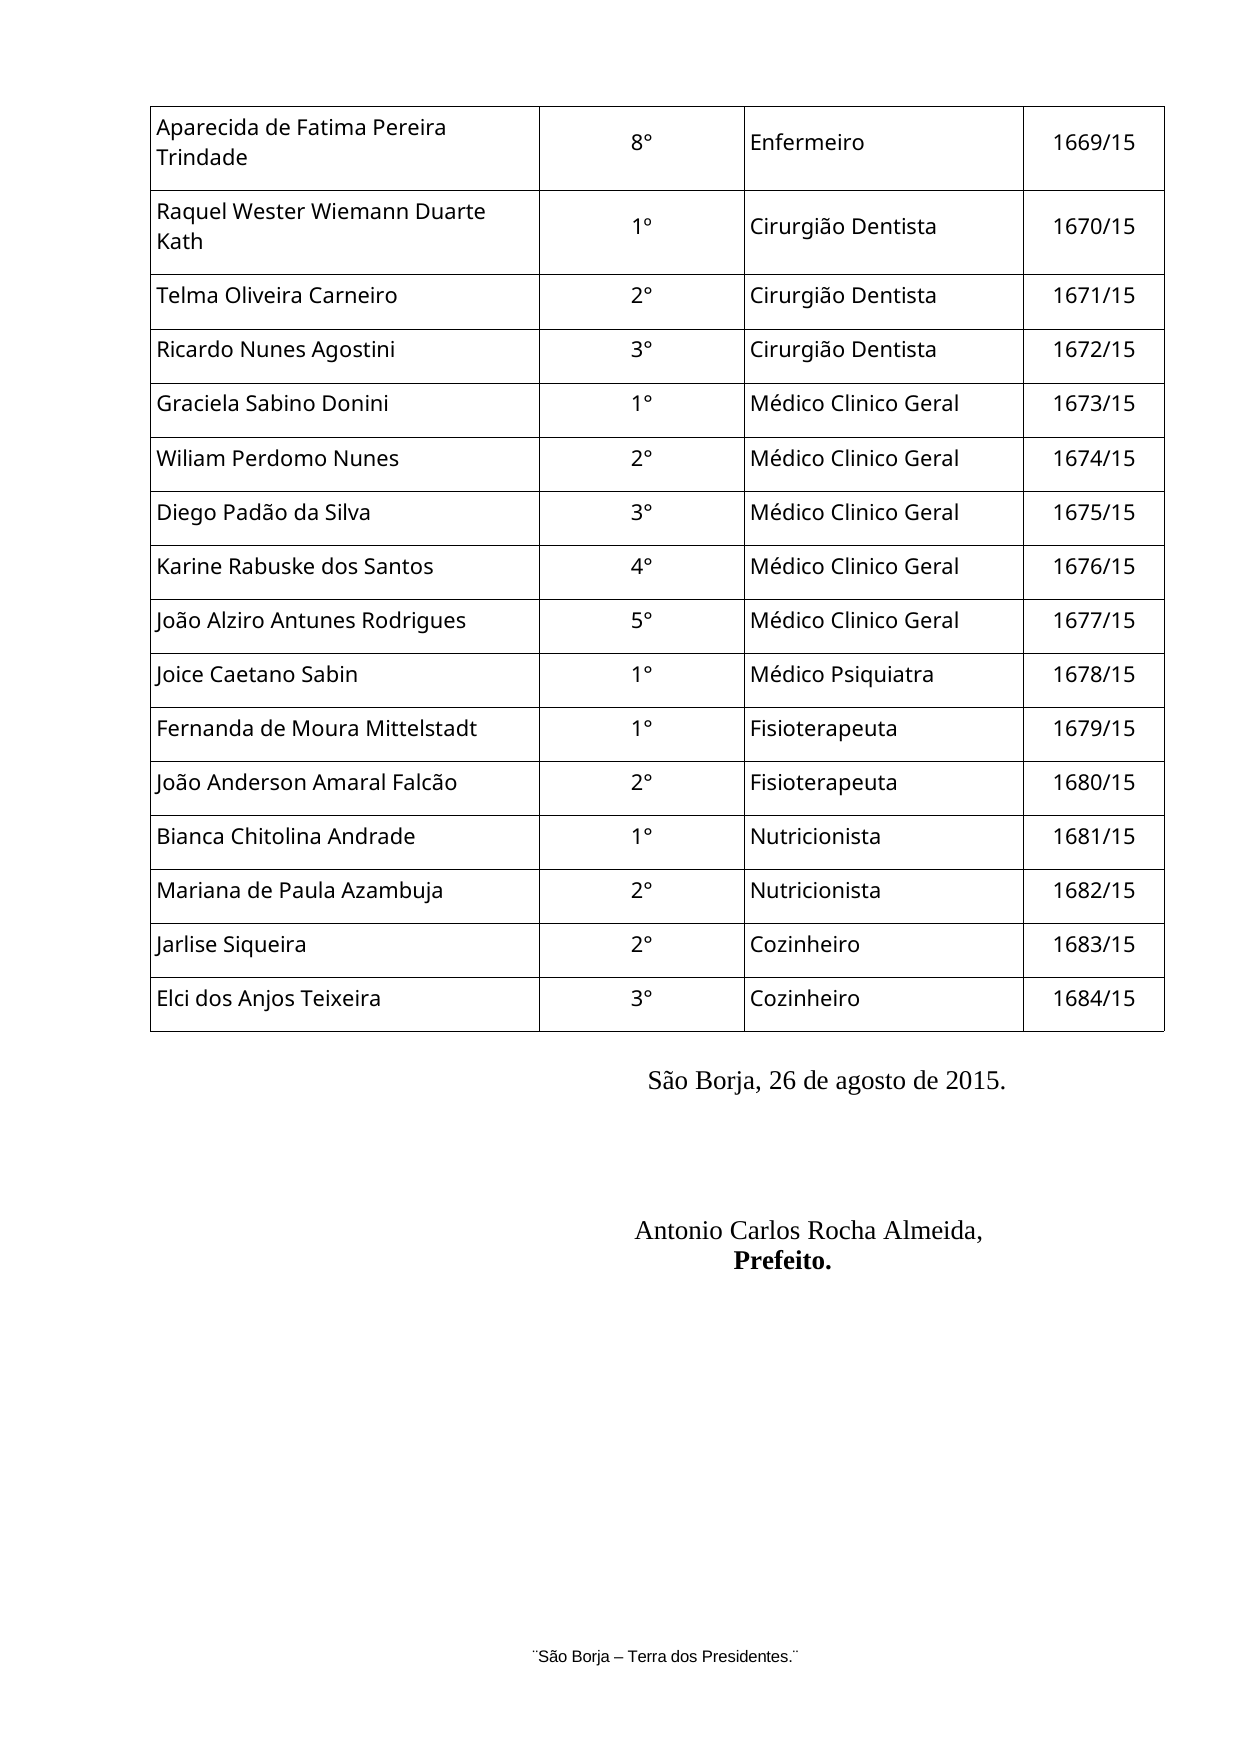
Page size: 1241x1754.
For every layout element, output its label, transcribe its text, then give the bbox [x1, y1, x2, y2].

table_cell 1677/15 [1024, 600, 1164, 653]
table_cell 2° [540, 438, 744, 491]
table_cell Nutricionista [745, 870, 1023, 923]
table_cell 4° [540, 546, 744, 599]
table_cell Ricardo Nunes Agostini [151, 330, 539, 382]
table_cell Telma Oliveira Carneiro [151, 275, 539, 328]
table_cell 1676/15 [1024, 546, 1164, 599]
table_cell 5° [540, 600, 744, 653]
table_cell Fisioterapeuta [745, 762, 1023, 815]
table_cell 1679/15 [1024, 708, 1164, 761]
table_cell 2° [540, 275, 744, 328]
table_cell 1683/15 [1024, 924, 1164, 977]
table_cell 1° [540, 384, 744, 437]
table_cell 1673/15 [1024, 384, 1164, 437]
text ¨São Borja – Terra dos Presidentes.¨ [152, 1647, 1164, 1666]
table_cell Médico Clinico Geral [745, 438, 1023, 491]
table_cell Jarlise Siqueira [151, 924, 539, 977]
table_cell 2° [540, 762, 744, 815]
table_cell João Alziro Antunes Rodrigues [151, 600, 539, 653]
table_cell Aparecida de Fatima Pereira Trindade [151, 107, 539, 190]
table_cell Wiliam Perdomo Nunes [151, 438, 539, 491]
table_cell 1682/15 [1024, 870, 1164, 923]
table_cell 1670/15 [1024, 191, 1164, 274]
table_cell 1675/15 [1024, 492, 1164, 545]
table_cell 3° [540, 978, 744, 1031]
text Antonio Carlos Rocha Almeida, [152, 1215, 1164, 1245]
table_cell Enfermeiro [745, 107, 1023, 190]
table_cell Karine Rabuske dos Santos [151, 546, 539, 599]
table_cell Mariana de Paula Azambuja [151, 870, 539, 923]
table_cell 1678/15 [1024, 654, 1164, 707]
table_cell Médico Clinico Geral [745, 492, 1023, 545]
table_cell 1° [540, 654, 744, 707]
table_cell Raquel Wester Wiemann Duarte Kath [151, 191, 539, 274]
table_cell 2° [540, 924, 744, 977]
table_cell 1° [540, 816, 744, 869]
table_cell Médico Clinico Geral [745, 384, 1023, 437]
table_cell 1680/15 [1024, 762, 1164, 815]
table_cell Cozinheiro [745, 924, 1023, 977]
table_cell Nutricionista [745, 816, 1023, 869]
table_cell 2° [540, 870, 744, 923]
table_cell Bianca Chitolina Andrade [151, 816, 539, 869]
table_cell 1671/15 [1024, 275, 1164, 328]
table_cell 1684/15 [1024, 978, 1164, 1031]
table_cell Elci dos Anjos Teixeira [151, 978, 539, 1031]
table_cell Fernanda de Moura Mittelstadt [151, 708, 539, 761]
table_cell Médico Clinico Geral [745, 600, 1023, 653]
table_cell 3° [540, 492, 744, 545]
table_cell 1674/15 [1024, 438, 1164, 491]
table_cell Fisioterapeuta [745, 708, 1023, 761]
text Prefeito. [152, 1245, 1164, 1275]
table_cell Cirurgião Dentista [745, 275, 1023, 328]
table_cell João Anderson Amaral Falcão [151, 762, 539, 815]
table_cell Graciela Sabino Donini [151, 384, 539, 437]
table_cell 1º [540, 191, 744, 274]
table_cell Joice Caetano Sabin [151, 654, 539, 707]
table_cell 1681/15 [1024, 816, 1164, 869]
table_cell 1669/15 [1024, 107, 1164, 190]
table_cell 1672/15 [1024, 330, 1164, 382]
table_cell 1° [540, 708, 744, 761]
table_cell 3° [540, 330, 744, 382]
text São Borja, 26 de agosto de 2015. [152, 1065, 1164, 1095]
table_cell Cozinheiro [745, 978, 1023, 1031]
table_cell Cirurgião Dentista [745, 191, 1023, 274]
table_cell Médico Clinico Geral [745, 546, 1023, 599]
table_cell Diego Padão da Silva [151, 492, 539, 545]
table_cell Médico Psiquiatra [745, 654, 1023, 707]
table_cell 8° [540, 107, 744, 190]
table_cell Cirurgião Dentista [745, 330, 1023, 382]
